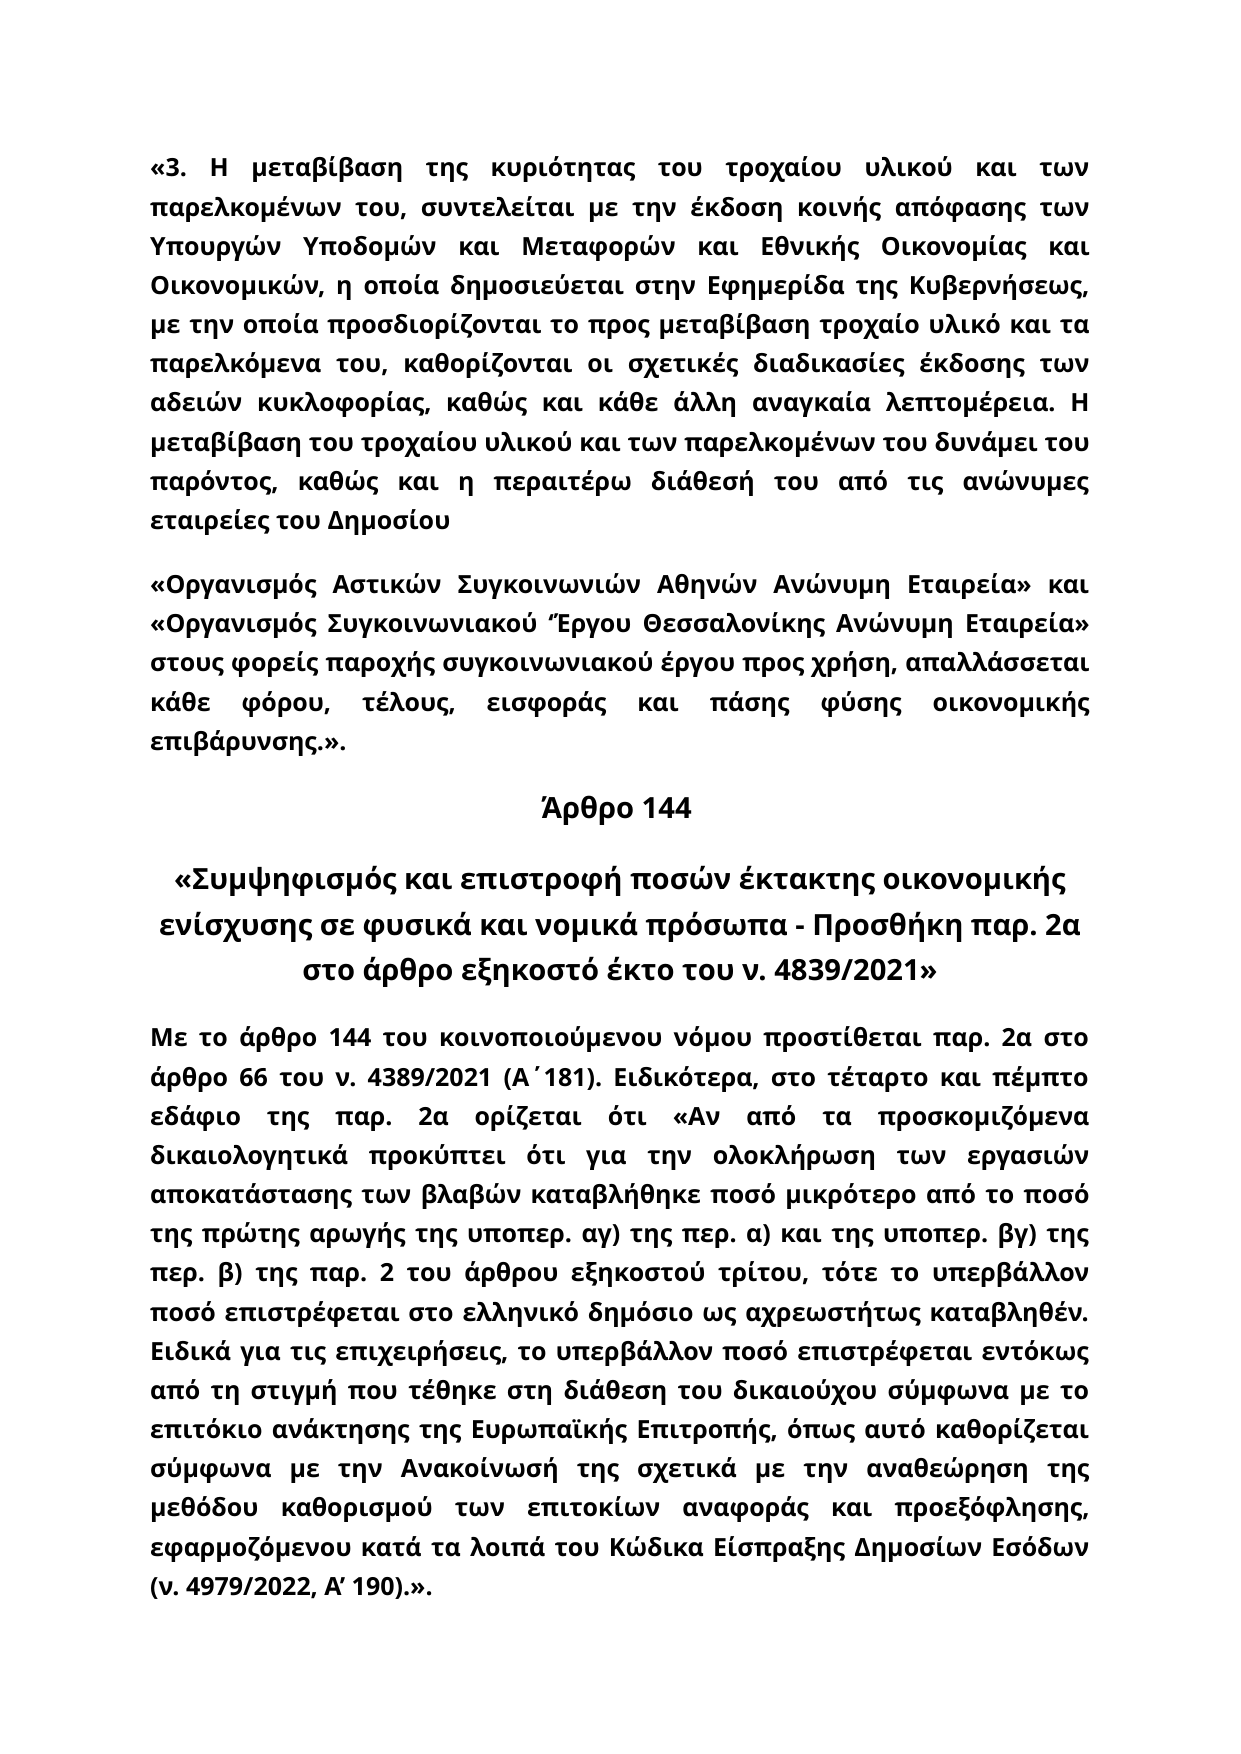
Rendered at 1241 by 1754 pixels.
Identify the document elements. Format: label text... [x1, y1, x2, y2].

text «3. Η μεταβίβαση της κυριότητας του τροχαίου υλικού και των παρελκομένων του, συντελείται με την έκδοση κοινής απόφασης των Υπουργών Υποδομών και Μεταφορών και Εθνικής Οικονομίας και Οικονομικών, η οποία δημοσιεύεται στην Εφημερίδα της Κυβερνήσεως, με την οποία προσδιορίζονται το προς μεταβίβαση τροχαίο υλικό και τα παρελκόμενα του, καθορίζονται οι σχετικές διαδικασίες έκδοσης των αδειών κυκλοφορίας, καθώς και κάθε άλλη αναγκαία λεπτομέρεια. Η μεταβίβαση του τροχαίου υλικού και των παρελκομένων του δυνάμει του παρόντος, καθώς και η περαιτέρω διάθεσή του από τις ανώνυμες εταιρείες του Δημοσίου [150, 150, 1090, 537]
text «Οργανισμός Αστικών Συγκοινωνιών Αθηνών Ανώνυμη Εταιρεία» και «Οργανισμός Συγκοινωνιακού ‘Έργου Θεσσαλονίκης Ανώνυμη Εταιρεία» στους φορείς παροχής συγκοινωνιακού έργου προς χρήση, απαλλάσσεται κάθε φόρου, τέλους, εισφοράς και πάσης φύσης οικονομικής επιβάρυνσης.». [150, 567, 1090, 757]
text Με το άρθρο 144 του κοινοποιούμενου νόμου προστίθεται παρ. 2α στο άρθρο 66 του ν. 4389/2021 (Α΄181). Ειδικότερα, στο τέταρτο και πέμπτο εδάφιο της παρ. 2α ορίζεται ότι «Αν από τα προσκομιζόμενα δικαιολογητικά προκύπτει ότι για την ολοκλήρωση των εργασιών αποκατάστασης των βλαβών καταβλήθηκε ποσό μικρότερο από το ποσό της πρώτης αρωγής της υποπερ. αγ) της περ. α) και της υποπερ. βγ) της περ. β) της παρ. 2 του άρθρου εξηκοστού τρίτου, τότε το υπερβάλλον ποσό επιστρέφεται στο ελληνικό δημόσιο ως αχρεωστήτως καταβληθέν. Ειδικά για τις επιχειρήσεις, το υπερβάλλον ποσό επιστρέφεται εντόκως από τη στιγμή που τέθηκε στη διάθεση του δικαιούχου σύμφωνα με το επιτόκιο ανάκτησης της Ευρωπαϊκής Επιτροπής, όπως αυτό καθορίζεται σύμφωνα με την Ανακοίνωσή της σχετικά με την αναθεώρηση της μεθόδου καθορισμού των επιτοκίων αναφοράς και προεξόφλησης, εφαρμοζόμενου κατά τα λοιπά του Κώδικα Είσπραξης Δημοσίων Εσόδων (ν. 4979/2022, Α’ 190).». [150, 1020, 1090, 1602]
subtitle «Συμψηφισμός και επιστροφή ποσών έκτακτης οικονομικής ενίσχυσης σε φυσικά και νομικά πρόσωπα - Προσθήκη παρ. 2α στο άρθρο εξηκοστό έκτο του ν. 4839/2021» [150, 858, 1090, 989]
subtitle Άρθρο 144 [150, 787, 1090, 827]
